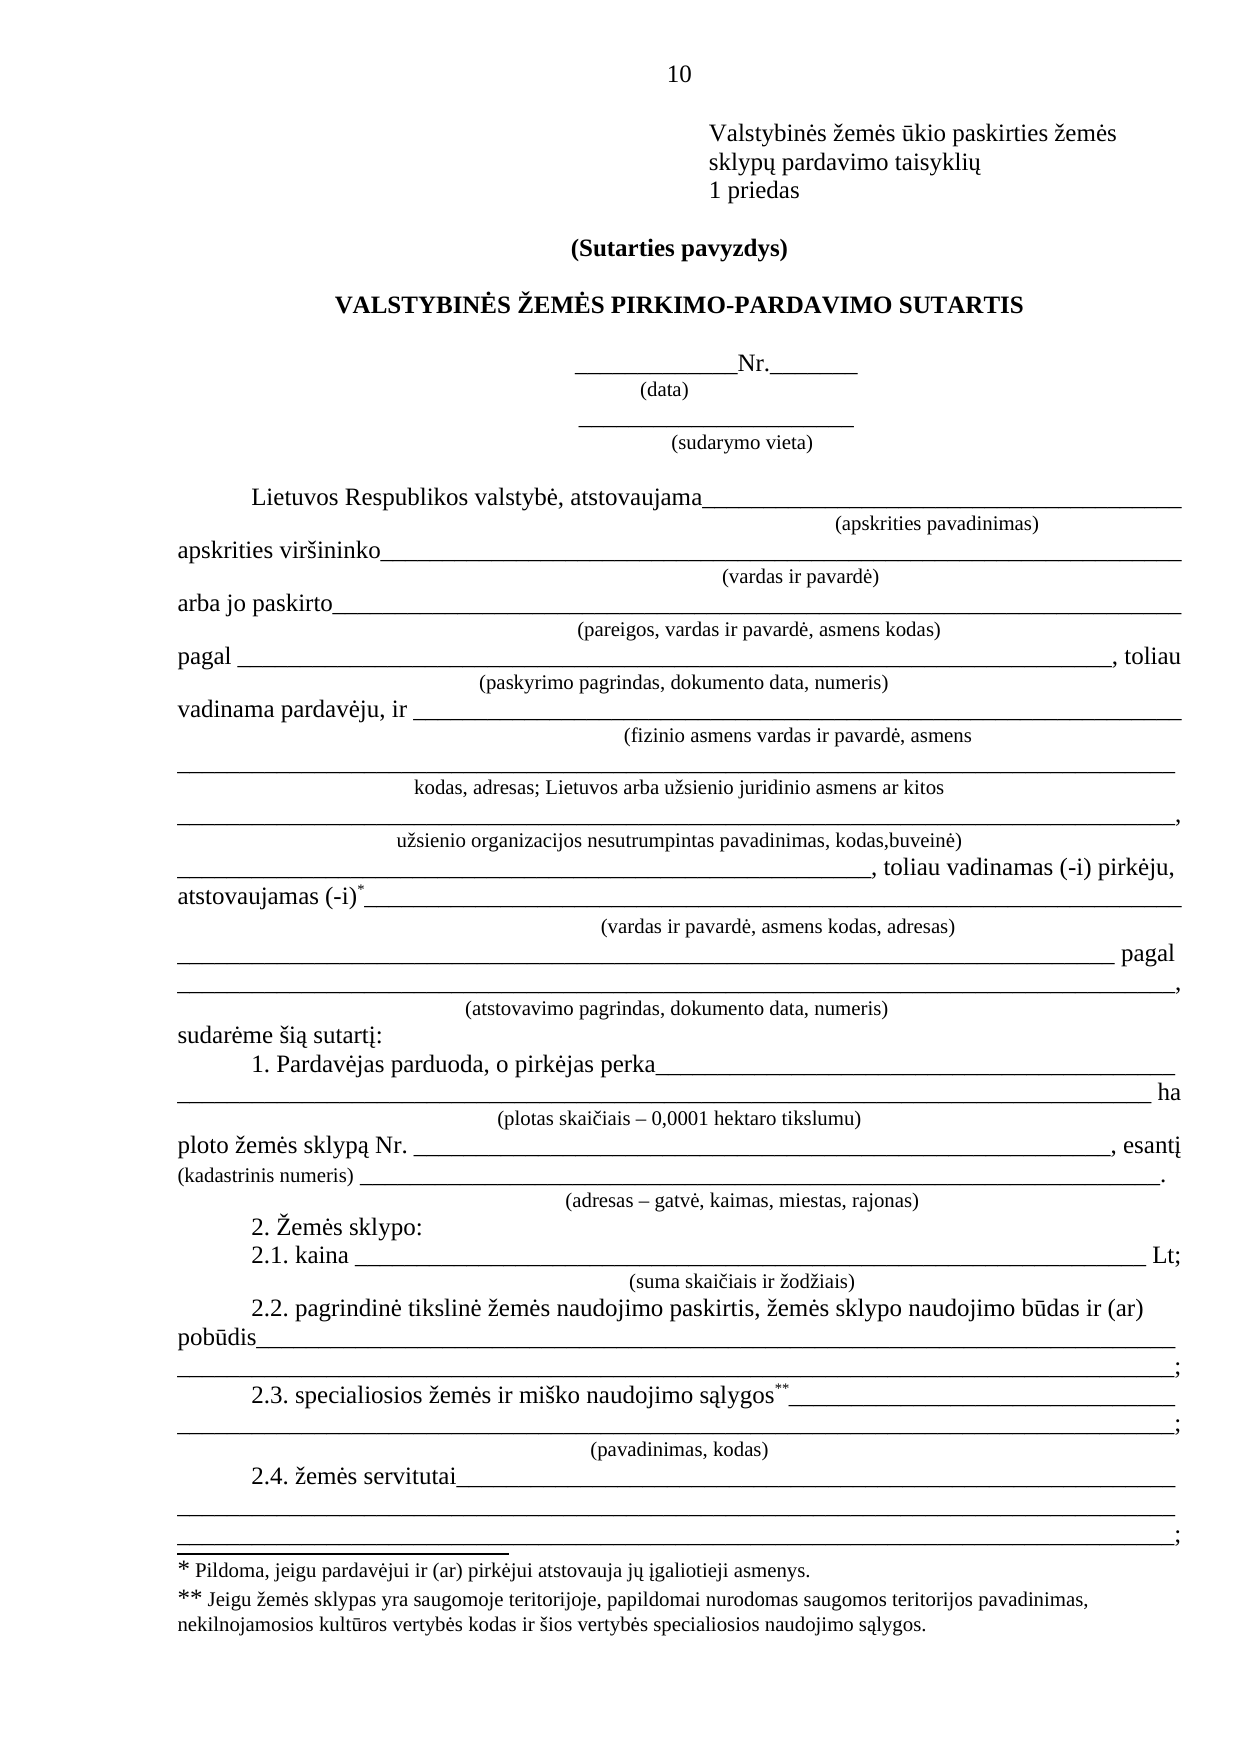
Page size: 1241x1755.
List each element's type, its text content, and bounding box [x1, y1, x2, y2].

text (pavadinimas, kodas) [177, 1437, 1181, 1461]
text 2. Žemės sklypo: [177, 1212, 1181, 1241]
text ploto žemės sklypą Nr. , esantį [177, 1130, 1181, 1159]
text arba jo paskirto [177, 588, 1181, 617]
text , [177, 799, 1181, 828]
text (atstovavimo pagrindas, dokumento data, numeris) [177, 996, 1181, 1020]
text (pareigos, vardas ir pavardė, asmens kodas) [177, 617, 1181, 641]
text (paskyrimo pagrindas, dokumento data, numeris) [177, 670, 1181, 694]
text (plotas skaičiais – 0,0001 hektaro tikslumu) [177, 1106, 1181, 1130]
text Lietuvos Respublikos valstybė, atstovaujama [177, 482, 1181, 511]
text vadinama pardavėju, ir [177, 694, 1181, 722]
text 2.3. specialiosios žemės ir miško naudojimo sąlygos [177, 1380, 1181, 1408]
text (suma skaičiais ir žodžiais) [177, 1269, 1181, 1293]
text (Sutarties pavyzdys) [177, 233, 1181, 262]
text (kadastrinis numeris) ________________________________________________________________. [177, 1159, 1181, 1188]
text (sudarymo vieta) [177, 430, 1181, 454]
text (vardas ir pavardė) [177, 564, 1181, 588]
text sudarėme šią sutartį: [177, 1020, 1181, 1049]
text atstovaujamas (-i) [177, 881, 1181, 910]
text sklypų pardavimo taisyklių [177, 147, 1181, 176]
text (data) [177, 377, 1181, 401]
text Valstybinės žemės ūkio paskirties žemės [709, 118, 1181, 147]
text 1 priedas [177, 176, 1181, 204]
text , [177, 967, 1181, 996]
text 2.2. pagrindinė tikslinė žemės naudojimo paskirtis, žemės sklypo naudojimo būdas ir (ar) pobūdis [177, 1293, 1181, 1351]
text 2.1. kaina Lt; [177, 1241, 1181, 1269]
text VALSTYBINĖS ŽEMĖS PIRKIMO-PARDAVIMO SUTARTIS [177, 291, 1181, 319]
text kodas, adresas; Lietuvos arba užsienio juridinio asmens ar kitos [177, 775, 1181, 799]
text 2.4. žemės servitutai [177, 1461, 1181, 1490]
text (apskrities pavadinimas) [177, 511, 1181, 535]
text Pildoma, jeigu pardavėjui ir (ar) pirkėjui atstovauja jų įgaliotieji asmenys. [177, 1554, 1181, 1583]
text (fizinio asmens vardas ir pavardė, asmens [177, 722, 1181, 747]
text , toliau vadinamas (-i) pirkėju, [177, 852, 1181, 881]
text ______________________ [177, 401, 1181, 430]
text ha [177, 1077, 1181, 1106]
text (adresas – gatvė, kaimas, miestas, rajonas) [177, 1188, 1181, 1212]
text _____________Nr._______ [177, 348, 1181, 377]
text ; [177, 1351, 1181, 1380]
text pagal [177, 938, 1181, 967]
text ; [177, 1519, 1181, 1547]
text 1. Pardavėjas parduoda, o pirkėjas perka [177, 1049, 1181, 1077]
text Jeigu žemės sklypas yra saugomoje teritorijoje, papildomai nurodomas saugomos teritorijos pavadinimas, nekilnojamosios kultūros vertybės kodas ir šios vertybės specialiosios naudojimo sąlygos. [177, 1583, 1181, 1636]
text ; [177, 1408, 1181, 1437]
text apskrities viršininko [177, 535, 1181, 564]
text (vardas ir pavardė, asmens kodas, adresas) [177, 910, 1181, 938]
text pagal , toliau [177, 641, 1181, 670]
text užsienio organizacijos nesutrumpintas pavadinimas, kodas,buveinė) [177, 828, 1181, 852]
